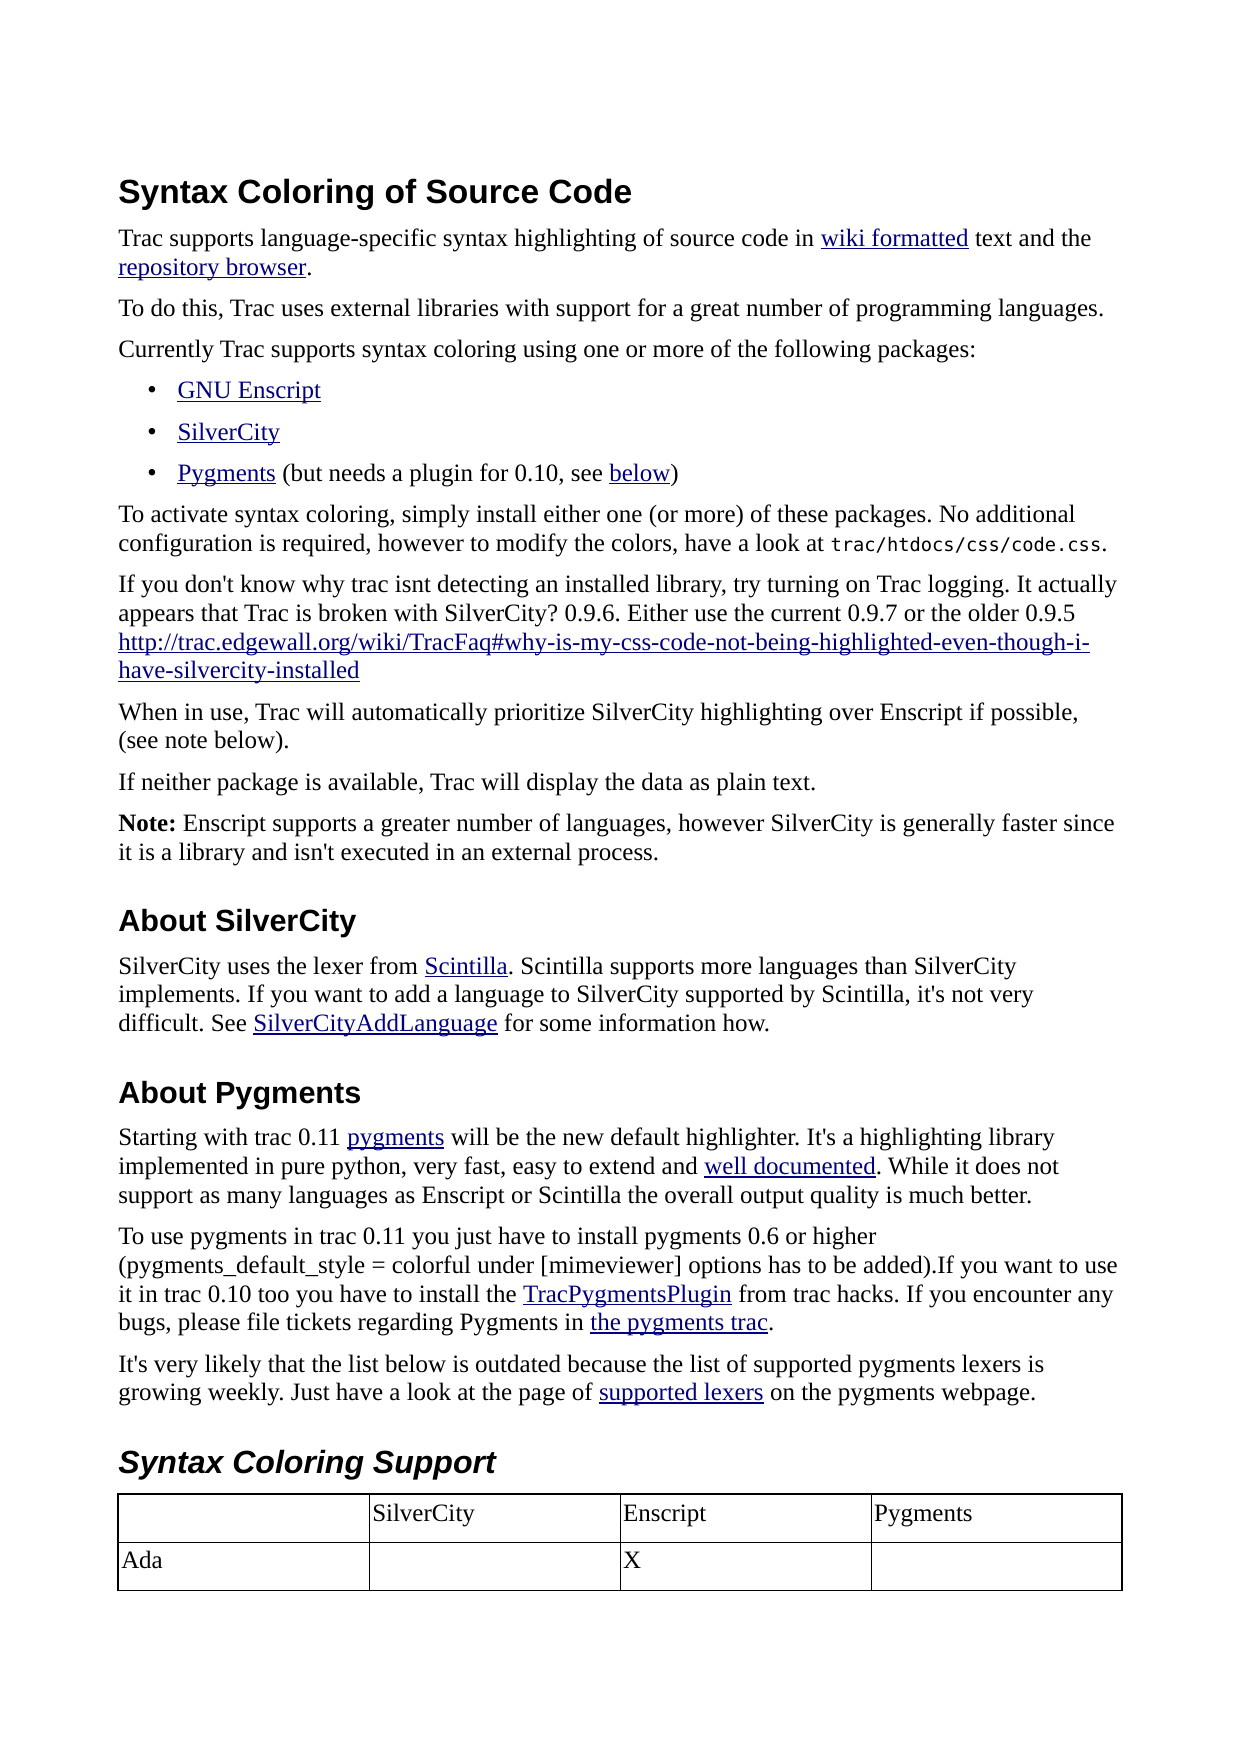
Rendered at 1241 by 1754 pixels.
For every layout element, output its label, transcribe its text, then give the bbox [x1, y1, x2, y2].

table_cell [872, 1543, 1121, 1589]
table_header SilverCity [370, 1495, 620, 1542]
text It's very likely that the list below is outdated because the list of supported pygments lexers is growing weekly. Just have a look at the page of ​supported lexers on the pygments webpage. [118, 1349, 1122, 1406]
list ​GNU Enscript [148, 376, 1122, 404]
table_header [119, 1495, 369, 1542]
text To use pygments in trac 0.11 you just have to install pygments 0.6 or higher (pygments_default_style = colorful under [mimeviewer] options has to be added).If you want to use it in trac 0.10 too you have to install the ​TracPygmentsPlugin from trac hacks. If you encounter any bugs, please file tickets regarding Pygments in ​the pygments trac. [118, 1221, 1122, 1336]
text Starting with trac 0.11 ​pygments will be the new default highlighter. It's a highlighting library implemented in pure python, very fast, easy to extend and ​well documented. While it does not support as many languages as Enscript or Scintilla the overall output quality is much better. [118, 1122, 1122, 1209]
table_header Enscript [621, 1495, 871, 1542]
text If you don't know why trac isnt detecting an installed library, try turning on Trac logging. It actually appears that Trac is broken with SilverCity? 0.9.6. Either use the current 0.9.7 or the older 0.9.5 ​http://trac.edgewall.org/wiki/TracFaq#why-is-my-css-code-not-being-highlighted-even-though-i-have-silvercity-installed [118, 569, 1122, 684]
list ​Pygments (but needs a plugin for 0.10, see below) [148, 458, 1122, 487]
text Trac supports language-specific syntax highlighting of source code in wiki formatted text and the repository browser. [118, 223, 1122, 281]
text SilverCity uses the lexer from ​Scintilla. Scintilla supports more languages than SilverCity implements. If you want to add a language to SilverCity supported by Scintilla, it's not very difficult. See ​SilverCityAddLanguage for some information how. [118, 951, 1122, 1037]
text Currently Trac supports syntax coloring using one or more of the following packages: [118, 334, 1122, 363]
table_header Pygments [872, 1495, 1121, 1542]
table_cell Ada [119, 1543, 369, 1589]
table_cell [370, 1543, 620, 1589]
subtitle Syntax Coloring Support [118, 1444, 1122, 1481]
subtitle About SilverCity [118, 903, 1122, 938]
text Note: Enscript supports a greater number of languages, however SilverCity is generally faster since it is a library and isn't executed in an external process. [118, 808, 1122, 866]
text To activate syntax coloring, simply install either one (or more) of these packages. No additional configuration is required, however to modify the colors, have a look at trac/htdocs/css/code.css. [118, 499, 1122, 557]
list ​SilverCity [148, 417, 1122, 446]
text When in use, Trac will automatically prioritize SilverCity highlighting over Enscript if possible, (see note below). [118, 697, 1122, 754]
subtitle Syntax Coloring of Source Code [118, 172, 1122, 211]
text If neither package is available, Trac will display the data as plain text. [118, 767, 1122, 796]
table_cell X [621, 1543, 871, 1589]
subtitle About Pygments [118, 1074, 1122, 1110]
text To do this, Trac uses external libraries with support for a great number of programming languages. [118, 293, 1122, 322]
